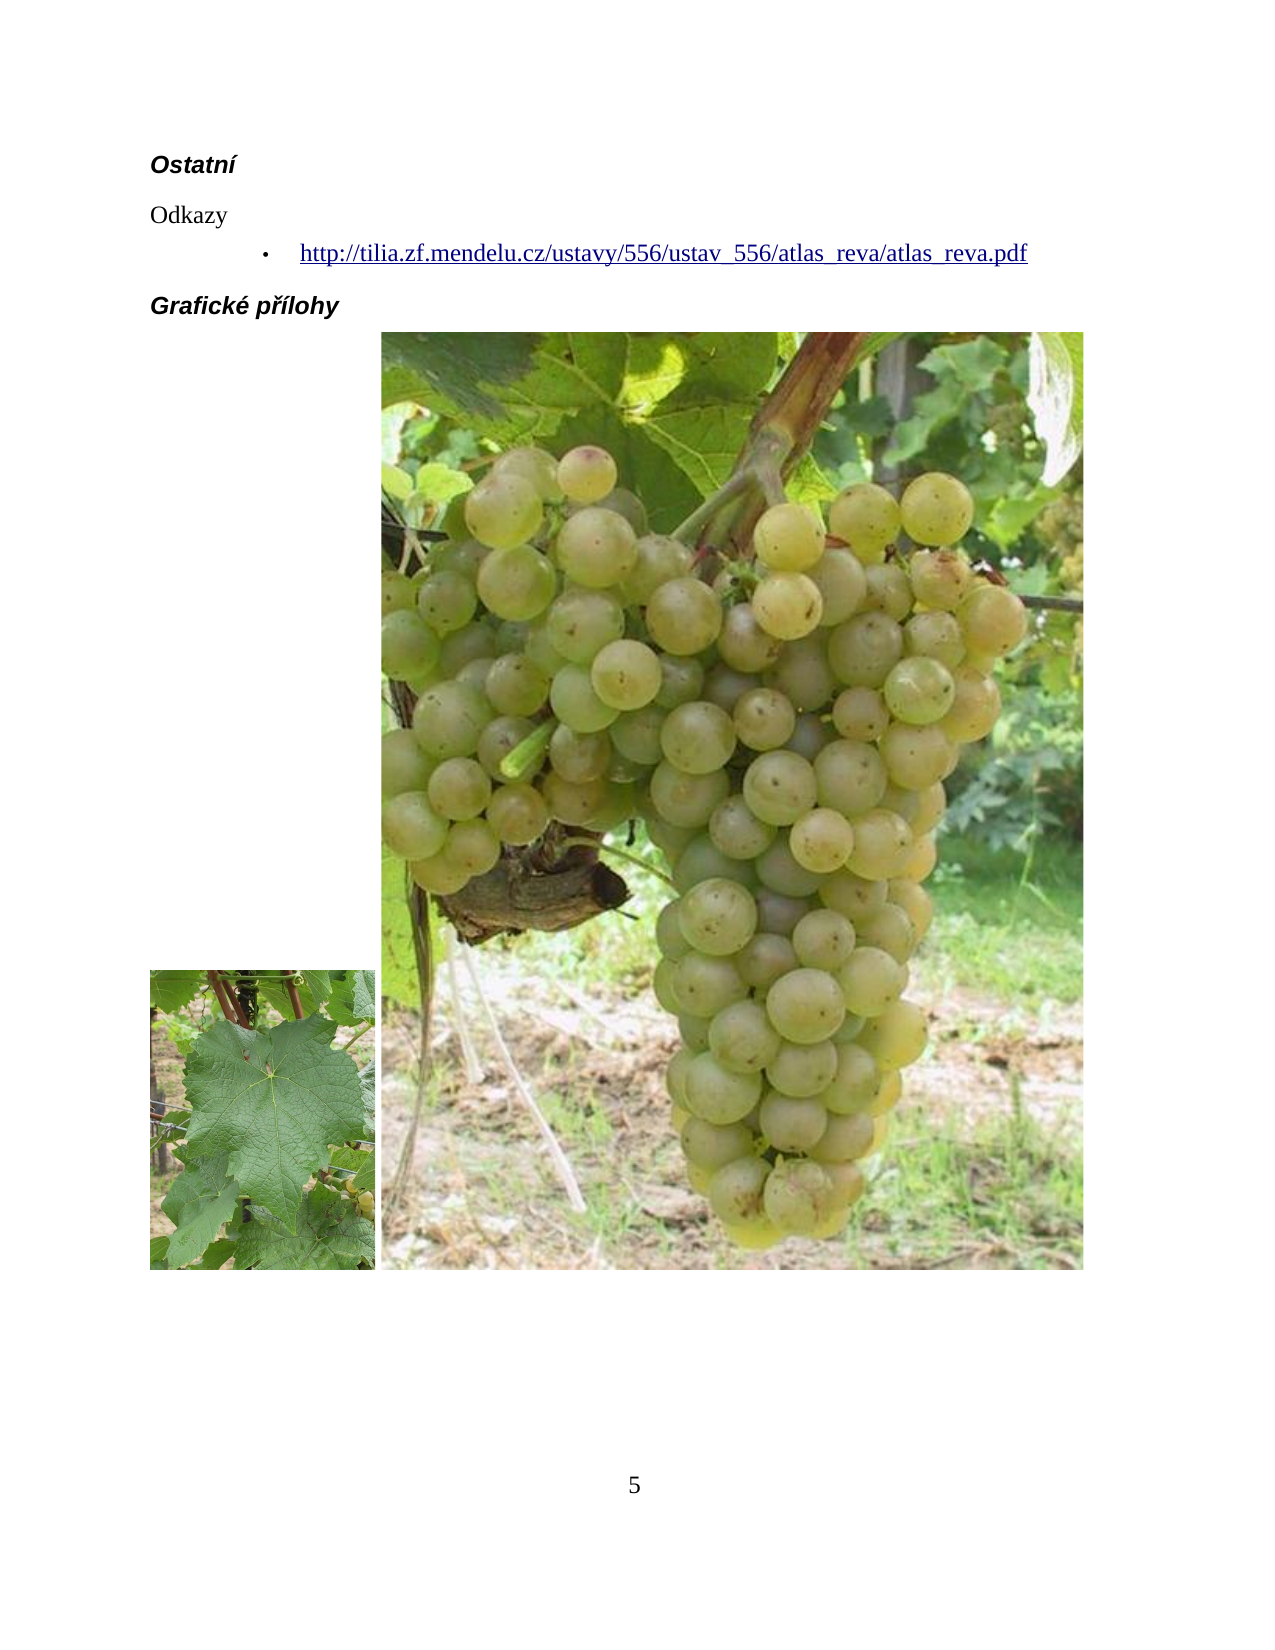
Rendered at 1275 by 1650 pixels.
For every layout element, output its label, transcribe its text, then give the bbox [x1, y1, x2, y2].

subtitle Ostatní [150, 150, 1125, 178]
list http://tilia.zf.mendelu.cz/ustavy/556/ustav_556/atlas_reva/atlas_reva.pdf [262, 238, 1125, 266]
picture [150, 970, 375, 1270]
subtitle Grafické přílohy [150, 291, 1125, 320]
picture [381, 332, 1084, 1270]
text Odkazy [150, 200, 1125, 229]
